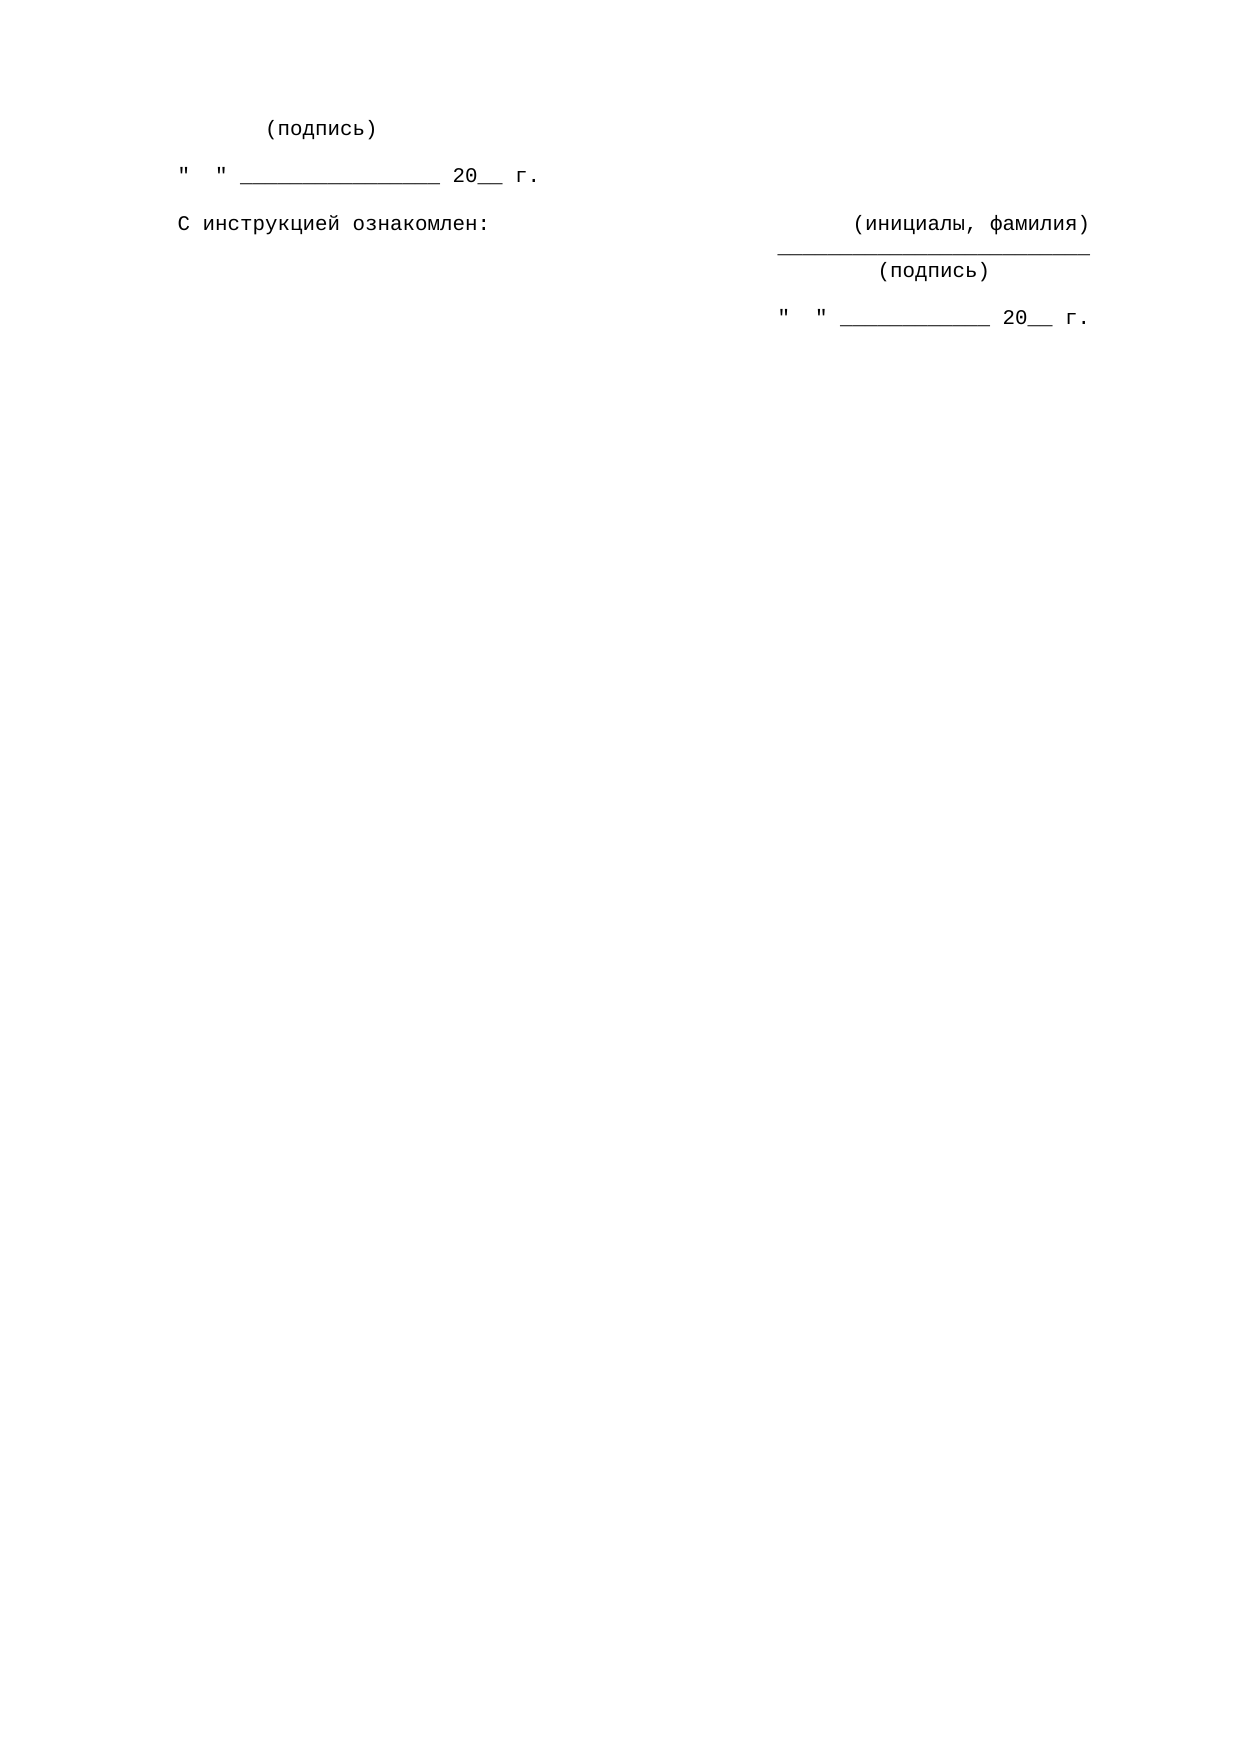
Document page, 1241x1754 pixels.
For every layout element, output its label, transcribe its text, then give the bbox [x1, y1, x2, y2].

text _________________________ [177, 236, 1152, 260]
text " " ____________ 20__ г. [177, 307, 1152, 331]
text (подпись) [177, 118, 1152, 142]
text " " ________________ 20__ г. [177, 165, 1152, 189]
text (подпись) [177, 260, 1152, 284]
text С инструкцией ознакомлен: (инициалы, фамилия) [177, 213, 1152, 236]
